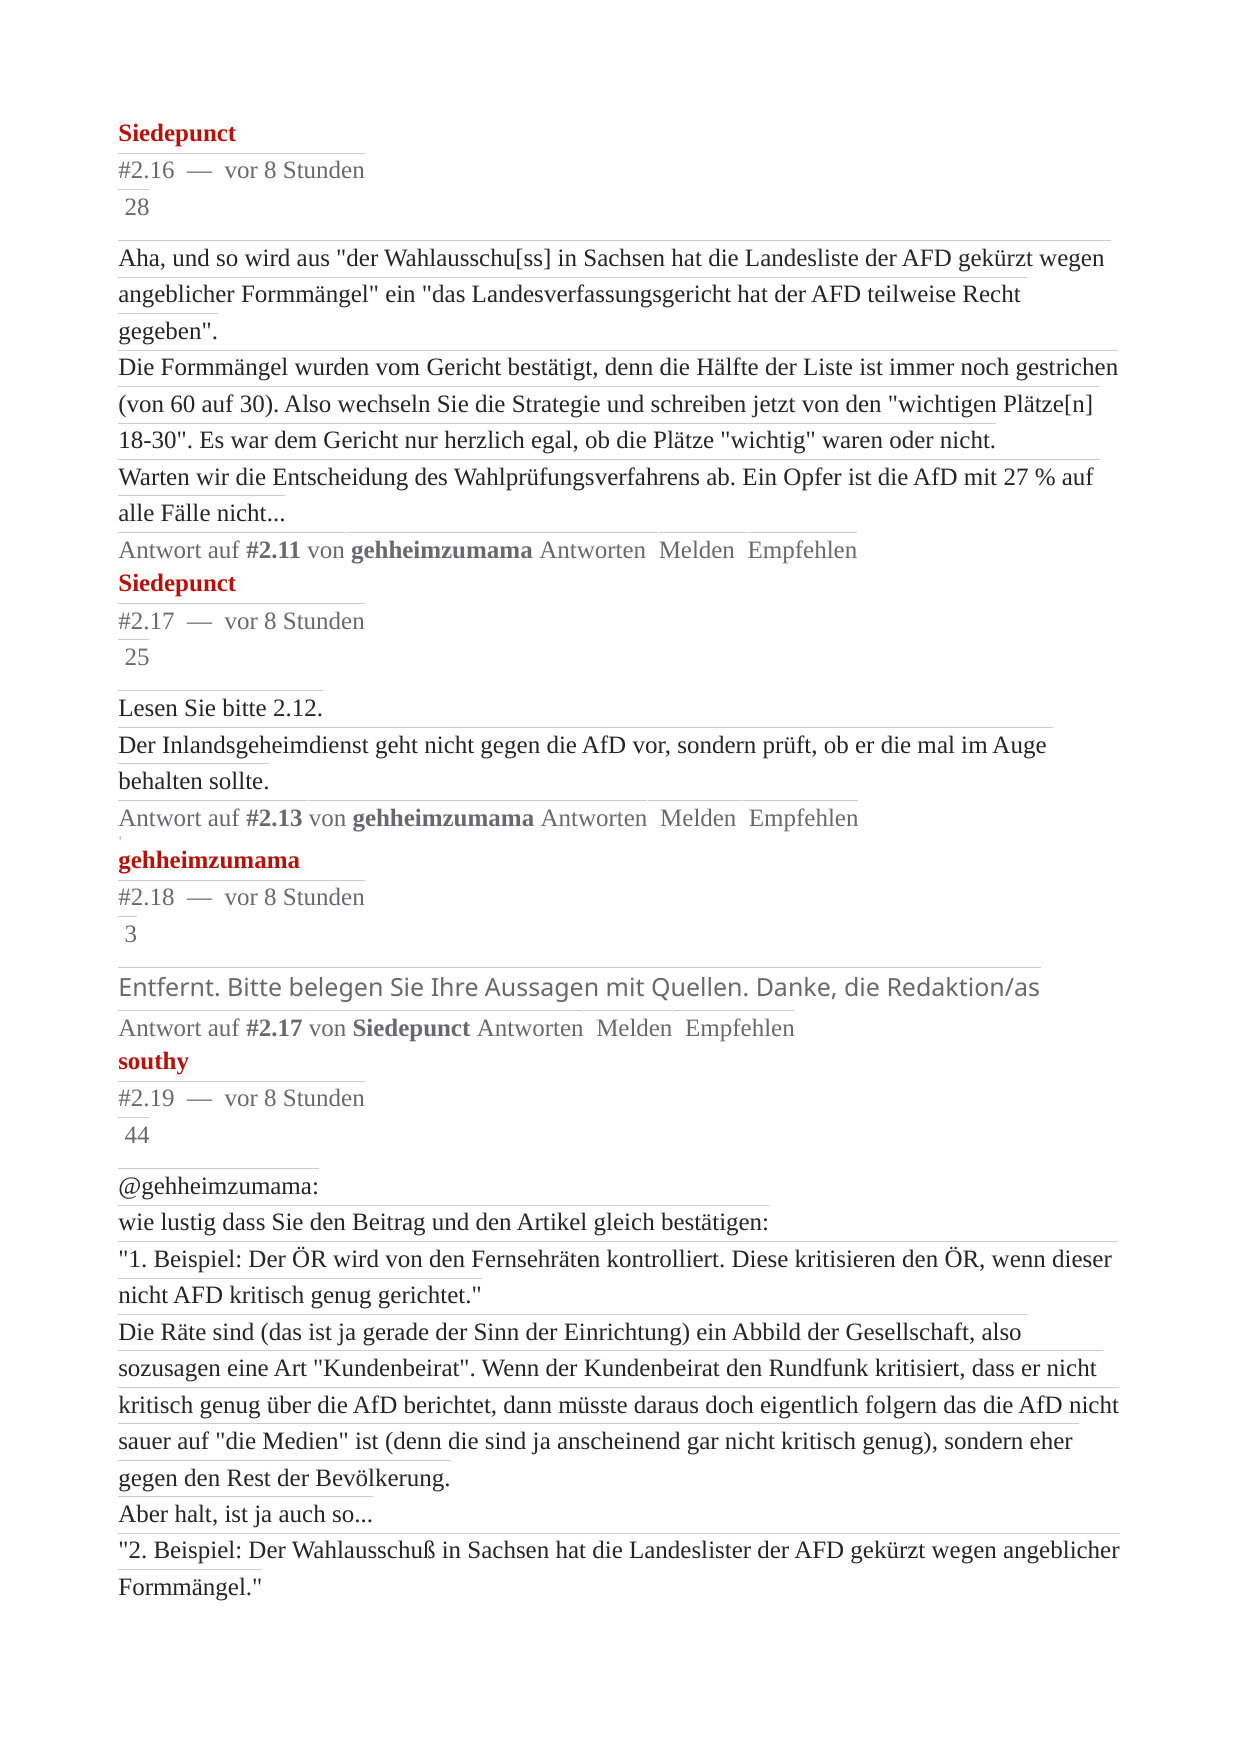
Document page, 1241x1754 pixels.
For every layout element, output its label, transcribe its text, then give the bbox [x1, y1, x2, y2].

text #2.17 — vor 8 Stunden [118, 603, 1122, 634]
text #2.19 — vor 8 Stunden [118, 1081, 1122, 1112]
text Antwort auf #2.17 von Siedepunct Antworten Melden Empfehlen [118, 1009, 1122, 1041]
text Antwort auf #2.13 von gehheimzumama Antworten Melden Empfehlen [118, 799, 1122, 831]
text #2.16 — vor 8 Stunden [118, 153, 1122, 184]
text #2.18 — vor 8 Stunden [118, 879, 1122, 911]
text Antwort auf #2.11 von gehheimzumama Antworten Melden Empfehlen [118, 532, 1122, 563]
text Entfernt. Bitte belegen Sie Ihre Aussagen mit Quellen. Danke, die Redaktion/as [118, 967, 1122, 1004]
text Lesen Sie bitte 2.12. [118, 690, 1122, 722]
text Die Formmängel wurden vom Gericht bestätigt, denn die Hälfte der Liste ist immer noch gestrichen (von 60 auf 30). Also wechseln Sie die Strategie und schreiben jetzt von den "wichtigen Plätze[n] 18-30". Es war dem Gericht nur herzlich egal, ob die Plätze "wichtig" waren oder nicht. [118, 349, 1122, 454]
text Siedepunct [118, 118, 1122, 147]
text 44 [118, 1117, 1122, 1149]
text 25 [118, 639, 1122, 671]
text "2. Beispiel: Der Wahlausschuß in Sachsen hat die Landeslister der AFD gekürzt wegen angeblicher Formmängel." [118, 1533, 1122, 1601]
text 3 [118, 916, 1122, 948]
text Warten wir die Entscheidung des Wahlprüfungsverfahrens ab. Ein Opfer ist die AfD mit 27 % auf alle Fälle nicht... [118, 459, 1122, 527]
text Der Inlandsgeheimdienst geht nicht gegen die AfD vor, sondern prüft, ob er die mal im Auge behalten sollte. [118, 727, 1122, 795]
text southy [118, 1046, 1122, 1075]
text @gehheimzumama: wie lustig dass Sie den Beitrag und den Artikel gleich bestätigen: [118, 1168, 1122, 1236]
text Die Räte sind (das ist ja gerade der Sinn der Einrichtung) ein Abbild der Gesellschaft, also sozusagen eine Art "Kundenbeirat". Wenn der Kundenbeirat den Rundfunk kritisiert, dass er nicht kritisch genug über die AfD berichtet, dann müsste daraus doch eigentlich folgern das die AfD nicht sauer auf "die Medien" ist (denn die sind ja anscheinend gar nicht kritisch genug), sondern eher gegen den Rest der Bevölkerung. Aber halt, ist ja auch so... [118, 1314, 1122, 1528]
text Siedepunct [118, 568, 1122, 597]
text gehheimzumama [118, 845, 1122, 874]
text Aha, und so wird aus "der Wahlausschu[ss] in Sachsen hat die Landesliste der AFD gekürzt wegen angeblicher Formmängel" ein "das Landesverfassungsgericht hat der AFD teilweise Recht gegeben". [118, 240, 1122, 345]
text "1. Beispiel: Der ÖR wird von den Fernsehräten kontrolliert. Diese kritisieren den ÖR, wenn dieser nicht AFD kritisch genug gerichtet." [118, 1241, 1122, 1309]
text 28 [118, 189, 1122, 221]
